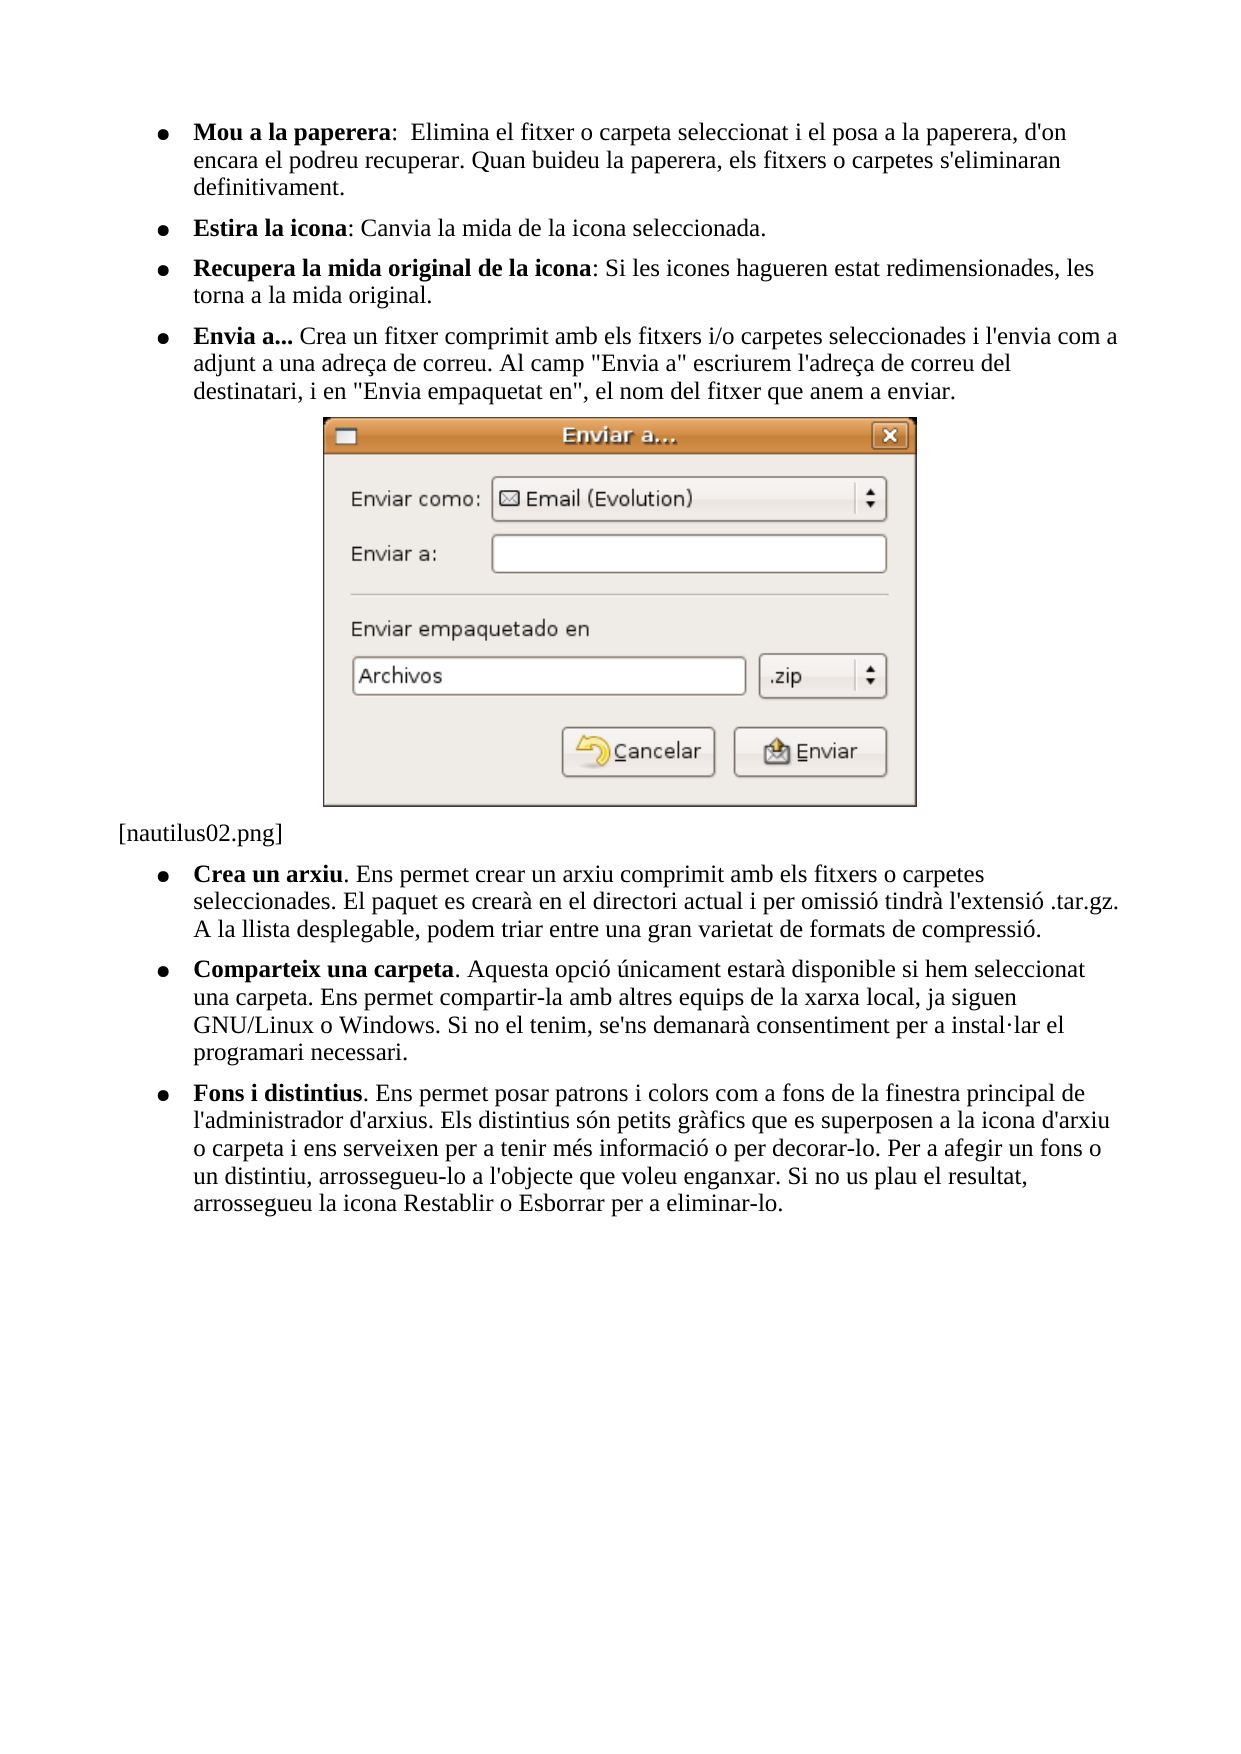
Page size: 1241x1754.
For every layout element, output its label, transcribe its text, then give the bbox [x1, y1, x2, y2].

list Mou a la paperera: Elimina el fitxer o carpeta seleccionat i el posa a la paperera, d'on encara el podreu recuperar. Quan buideu la paperera, els fitxers o carpetes s'eliminaran definitivament. [156, 118, 1122, 201]
list Comparteix una carpeta. Aquesta opció únicament estarà disponible si hem seleccionat una carpeta. Ens permet compartir-la amb altres equips de la xarxa local, ja siguen GNU/Linux o Windows. Si no el tenim, se'ns demanarà consentiment per a instal·lar el programari necessari. [156, 955, 1122, 1066]
list Fons i distintius. Ens permet posar patrons i colors com a fons de la finestra principal de l'administrador d'arxius. Els distintius són petits gràfics que es superposen a la icona d'arxiu o carpeta i ens serveixen per a tenir més informació o per decorar-lo. Per a afegir un fons o un distintiu, arrossegueu-lo a l'objecte que voleu enganxar. Si no us plau el resultat, arrossegueu la icona Restablir o Esborrar per a eliminar-lo. [156, 1079, 1122, 1217]
list Crea un arxiu. Ens permet crear un arxiu comprimit amb els fitxers o carpetes seleccionades. El paquet es crearà en el directori actual i per omissió tindrà l'extensió .tar.gz. A la llista desplegable, podem triar entre una gran varietat de formats de compressió. [156, 860, 1122, 943]
picture [323, 417, 917, 807]
list Estira la icona: Canvia la mida de la icona seleccionada. [156, 214, 1122, 241]
list Envia a... Crea un fitxer comprimit amb els fitxers i/o carpetes seleccionades i l'envia com a adjunt a una adreça de correu. Al camp "Envia a" escriurem l'adreça de correu del destinatari, i en "Envia empaquetat en", el nom del fitxer que anem a enviar. [156, 322, 1122, 405]
list Recupera la mida original de la icona: Si les icones hagueren estat redimensionades, les torna a la mida original. [156, 254, 1122, 309]
text [nautilus02.png] [118, 819, 1122, 847]
